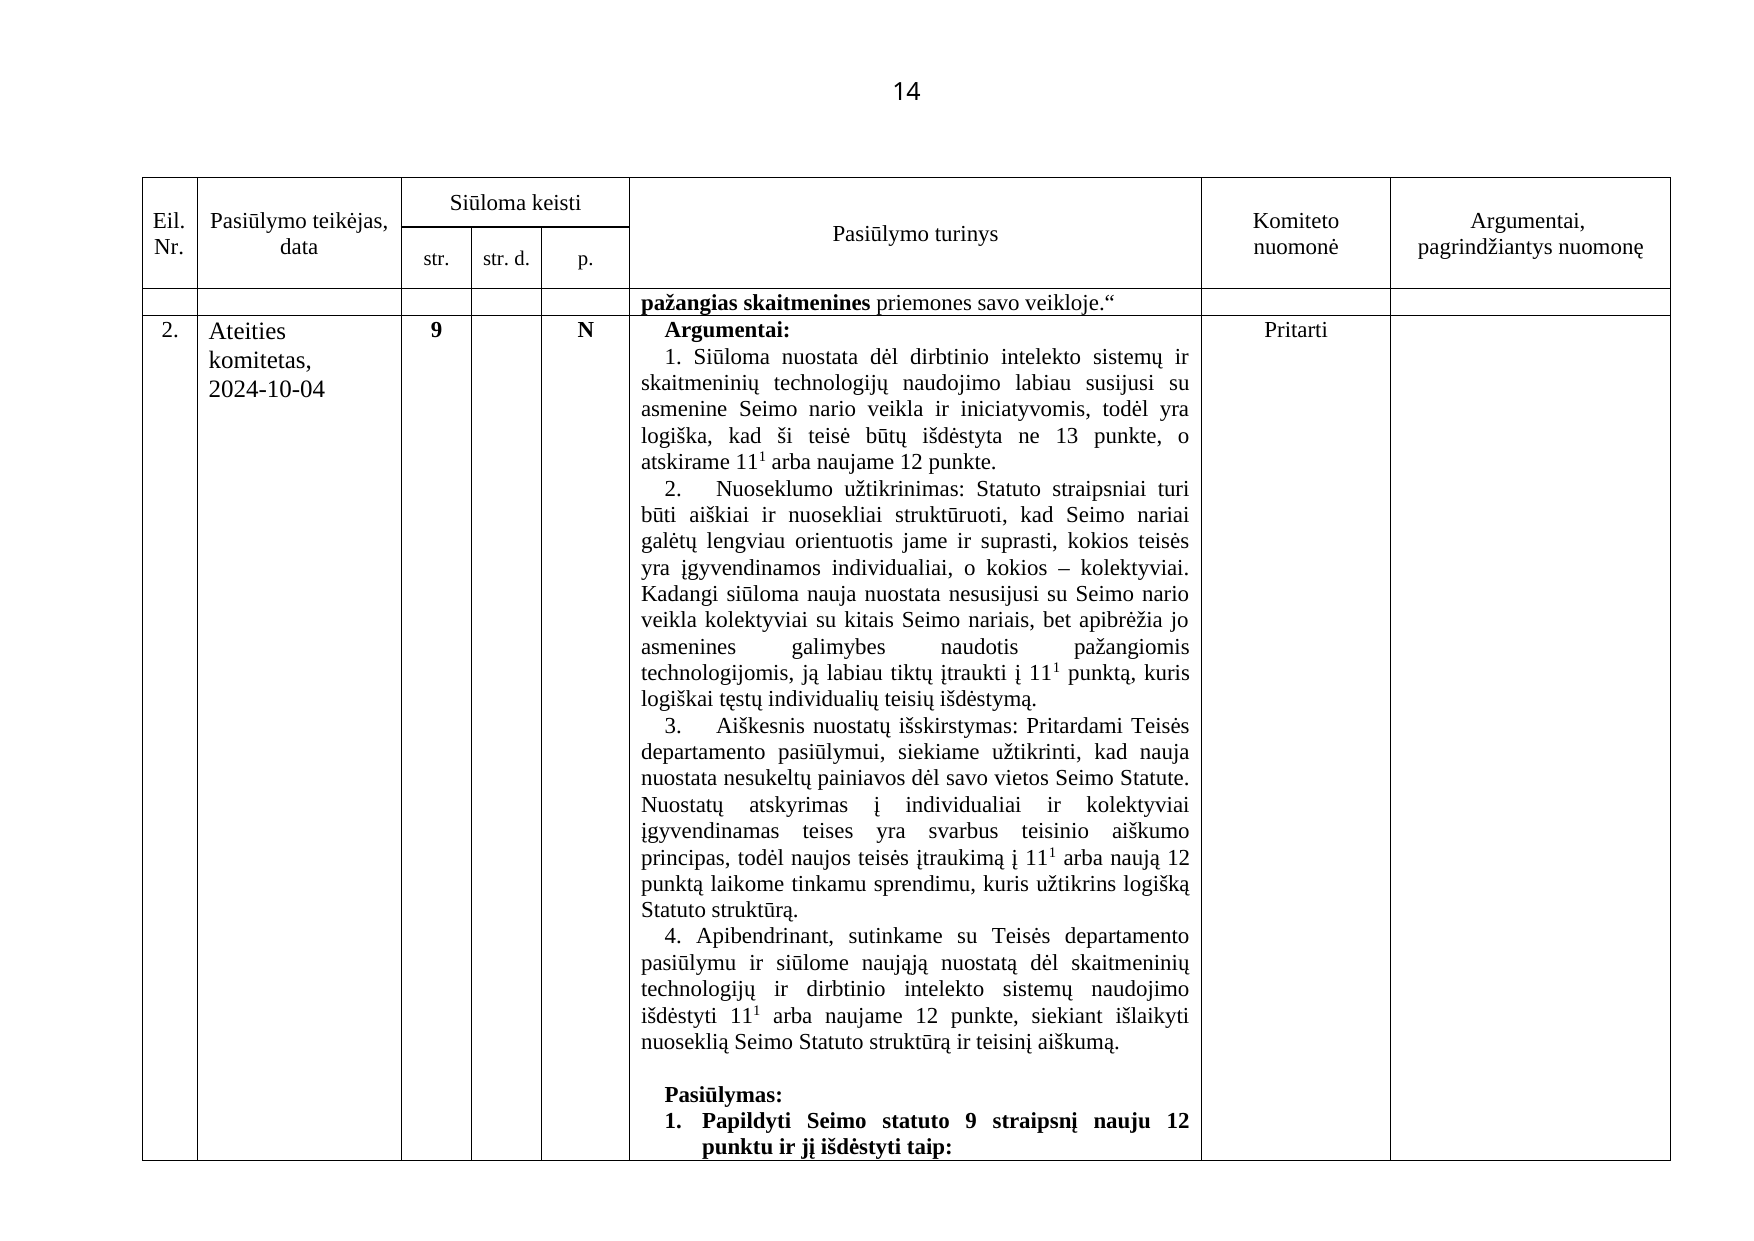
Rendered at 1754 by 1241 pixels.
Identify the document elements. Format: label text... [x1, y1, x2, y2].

table_cell [143, 289, 197, 315]
table_cell [402, 289, 471, 315]
table_cell pažangias skaitmenines priemones savo veikloje.“ [630, 289, 1201, 315]
table_cell [198, 289, 401, 315]
table_header Komiteto nuomonė [1202, 178, 1390, 288]
table_cell N [542, 316, 629, 1160]
table_cell 9 [402, 316, 471, 1160]
table_cell p. [542, 228, 629, 288]
table_header Pasiūlymo turinys [630, 178, 1201, 288]
table_cell 2. [143, 316, 197, 1160]
table_cell Ateities komitetas, 2024-10-04 [198, 316, 401, 1160]
table_cell [1391, 289, 1670, 315]
table_cell Argumentai: 1. Siūloma nuostata dėl dirbtinio intelekto sistemų ir skaitmeninių technologijų naudojimo labiau susijusi su asmenine Seimo nario veikla ir iniciatyvomis, todėl yra logiška, kad ši teisė būtų išdėstyta ne 13 punkte, o atskirame 111 arba naujame 12 punkte. 2. Nuoseklumo užtikrinimas: Statuto straipsniai turi būti aiškiai ir nuosekliai struktūruoti, kad Seimo nariai galėtų lengviau orientuotis jame ir suprasti, kokios teisės yra įgyvendinamos individualiai, o kokios – kolektyviai. Kadangi siūloma nauja nuostata nesusijusi su Seimo nario veikla kolektyviai su kitais Seimo nariais, bet apibrėžia jo asmenines galimybes naudotis pažangiomis technologijomis, ją labiau tiktų įtraukti į 111 punktą, kuris logiškai tęstų individualių teisių išdėstymą. 3. Aiškesnis nuostatų išskirstymas: Pritardami Teisės departamento pasiūlymui, siekiame užtikrinti, kad nauja nuostata nesukeltų painiavos dėl savo vietos Seimo Statute. Nuostatų atskyrimas į individualiai ir kolektyviai įgyvendinamas teises yra svarbus teisinio aiškumo principas, todėl naujos teisės įtraukimą į 111 arba naują 12 punktą laikome tinkamu sprendimu, kuris užtikrins logišką Statuto struktūrą. 4. Apibendrinant, sutinkame su Teisės departamento pasiūlymu ir siūlome naująją nuostatą dėl skaitmeninių technologijų ir dirbtinio intelekto sistemų naudojimo išdėstyti 111 arba naujame 12 punkte, siekiant išlaikyti nuoseklią Seimo Statuto struktūrą ir teisinį aiškumą. Pasiūlymas: Papildyti Seimo statuto 9 straipsnį nauju 12 punktu ir jį išdėstyti taip: [630, 316, 1201, 1160]
table_header Siūloma keisti [402, 178, 629, 226]
table_cell [472, 316, 541, 1160]
table_header Argumentai, pagrindžiantys nuomonę [1391, 178, 1670, 288]
table_header Eil. Nr. [143, 178, 197, 288]
table_cell Pritarti [1202, 316, 1390, 1160]
table_cell [542, 289, 629, 315]
table_header Pasiūlymo teikėjas, data [198, 178, 401, 288]
table_cell str. [402, 228, 471, 288]
table_cell str. d. [472, 228, 541, 288]
table_cell [1391, 316, 1670, 1160]
table_cell [1202, 289, 1390, 315]
table_cell [472, 289, 541, 315]
